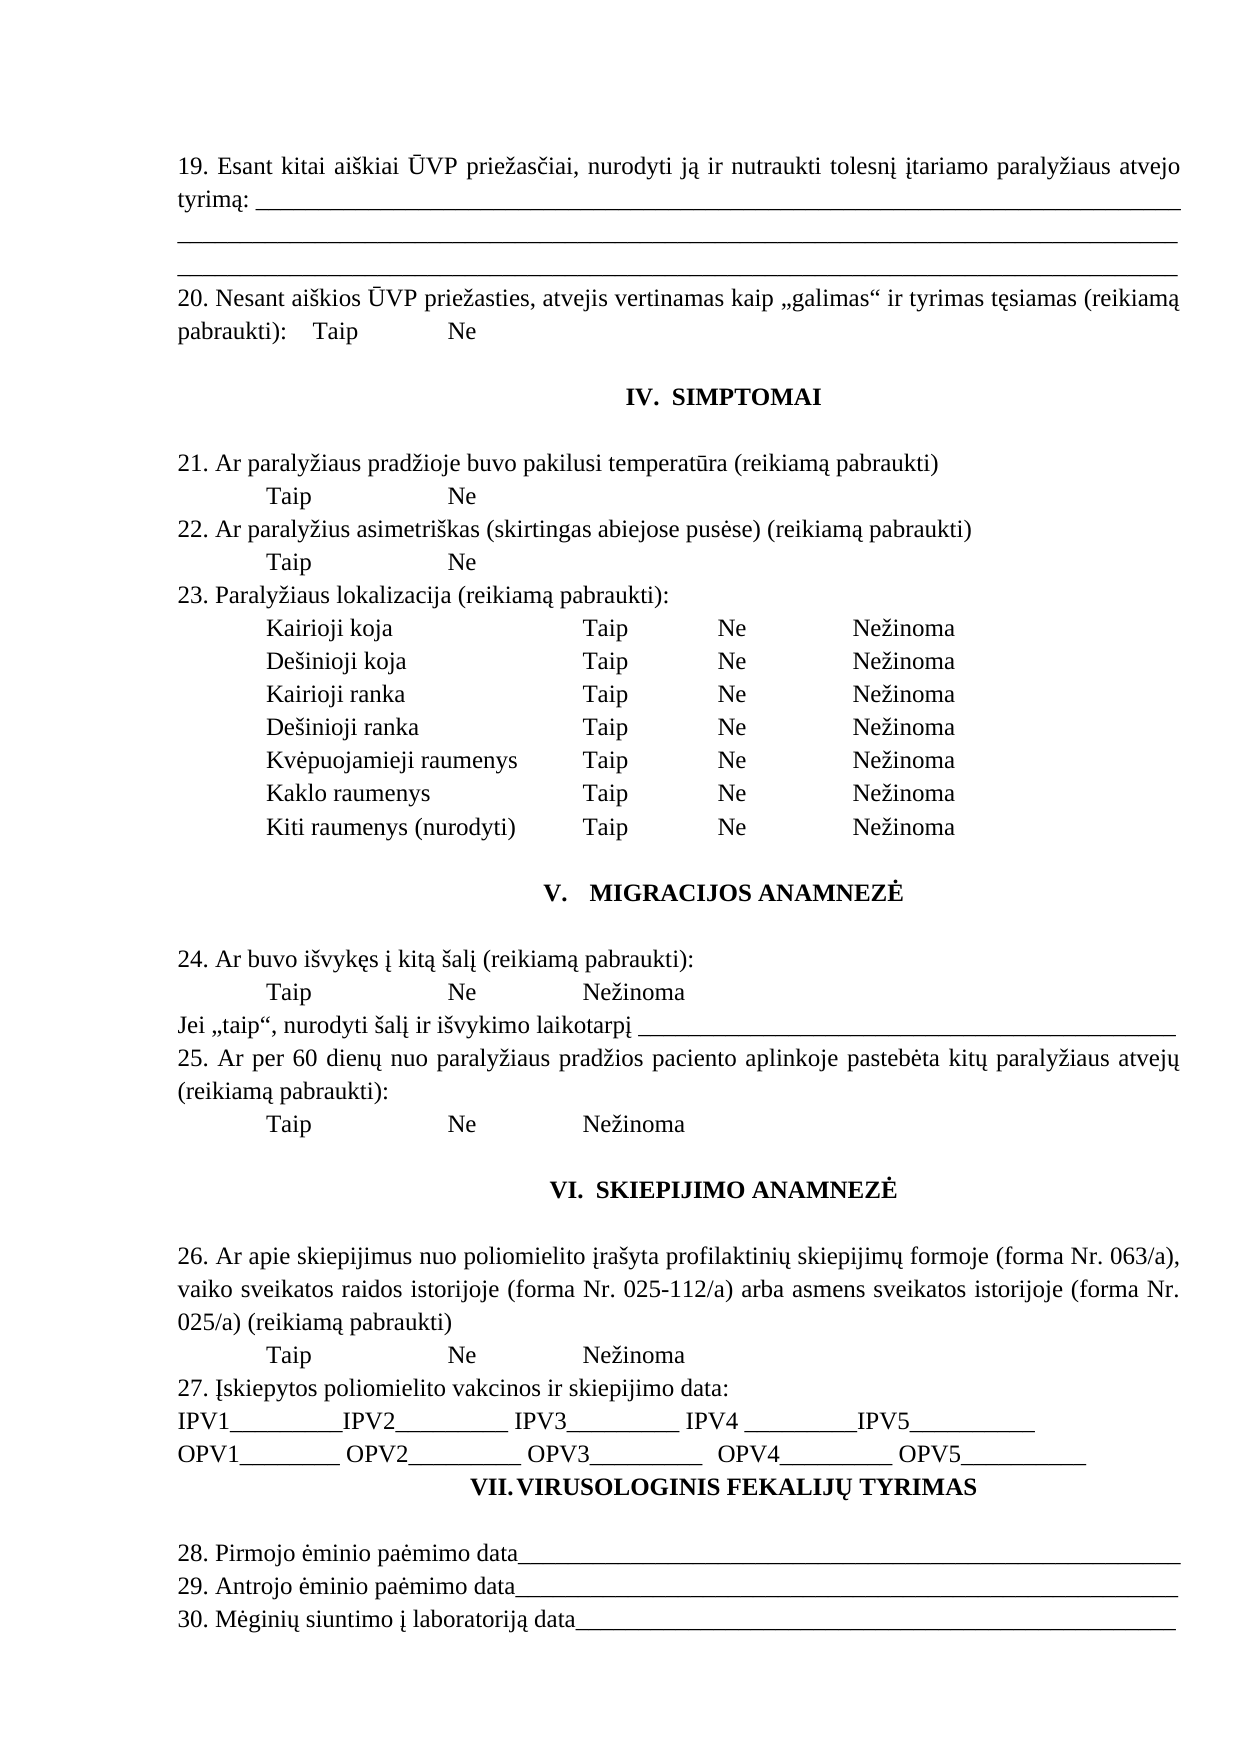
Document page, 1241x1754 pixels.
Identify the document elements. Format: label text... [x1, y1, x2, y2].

text Jei „taip“, nurodyti šalį ir išvykimo laikotarpį ___________________________________________ [177, 1010, 1181, 1038]
text 30. Mėginių siuntimo į laboratoriją data________________________________________________ [177, 1604, 1181, 1633]
text 26. Ar apie skiepijimus nuo poliomielito įrašyta profilaktinių skiepijimų formoje (forma Nr. 063/a), vaiko sveikatos raidos istorijoje (forma Nr. 025-112/a) arba asmens sveikatos istorijoje (forma Nr. 025/a) (reikiamą pabraukti) [177, 1241, 1181, 1336]
text Kaklo raumenys Taip Ne Nežinoma [177, 778, 1181, 807]
text 27. Įskiepytos poliomielito vakcinos ir skiepijimo data: [177, 1373, 1181, 1402]
text VI. SKIEPIJIMO ANAMNEZĖ [177, 1175, 1181, 1203]
text 25. Ar per 60 dienų nuo paralyžiaus pradžios paciento aplinkoje pastebėta kitų paralyžiaus atvejų (reikiamą pabraukti): [177, 1043, 1181, 1104]
text VII. VIRUSOLOGINIS FEKALIJŲ TYRIMAS [177, 1472, 1181, 1501]
text 22. Ar paralyžius asimetriškas (skirtingas abiejose pusėse) (reikiamą pabraukti) [177, 514, 1181, 543]
text 24. Ar buvo išvykęs į kitą šalį (reikiamą pabraukti): [177, 944, 1181, 972]
text 29. Antrojo ėminio paėmimo data_____________________________________________________ [177, 1571, 1181, 1600]
text Taip Ne [177, 481, 1181, 510]
text Taip Ne Nežinoma [177, 1340, 1181, 1369]
text 20. Nesant aiškios ŪVP priežasties, atvejis vertinamas kaip „galimas“ ir tyrimas tęsiamas (reikiamą pabraukti): Taip Ne [177, 283, 1181, 345]
text Dešinioji ranka Taip Ne Nežinoma [177, 712, 1181, 741]
text Kairioji ranka Taip Ne Nežinoma [177, 679, 1181, 708]
text IPV1_________IPV2_________ IPV3_________ IPV4 _________IPV5__________ [177, 1406, 1181, 1435]
text Kiti raumenys (nurodyti) Taip Ne Nežinoma [177, 812, 1181, 840]
text Taip Ne Nežinoma [177, 1109, 1181, 1137]
text OPV1________ OPV2_________ OPV3_________ OPV4_________ OPV5__________ [177, 1439, 1181, 1468]
text Kairioji koja Taip Ne Nežinoma [177, 613, 1181, 642]
text 21. Ar paralyžiaus pradžioje buvo pakilusi temperatūra (reikiamą pabraukti) [177, 448, 1181, 477]
text Taip Ne [177, 547, 1181, 576]
text Dešinioji koja Taip Ne Nežinoma [177, 646, 1181, 675]
text Kvėpuojamieji raumenys Taip Ne Nežinoma [177, 746, 1181, 774]
text 23. Paralyžiaus lokalizacija (reikiamą pabraukti): [177, 580, 1181, 609]
text IV. SIMPTOMAI [177, 382, 1181, 411]
text Taip Ne Nežinoma [177, 977, 1181, 1005]
text ________________________________________________________________________________________________________________________________________________________________ [177, 217, 1181, 279]
text 28. Pirmojo ėminio paėmimo data_____________________________________________________ [177, 1538, 1181, 1567]
text V. MIGRACIJOS ANAMNEZĖ [177, 878, 1181, 906]
text 19. Esant kitai aiškiai ŪVP priežasčiai, nurodyti ją ir nutraukti tolesnį įtariamo paralyžiaus atvejo tyrimą: __________________________________________________________________________ [177, 151, 1181, 213]
